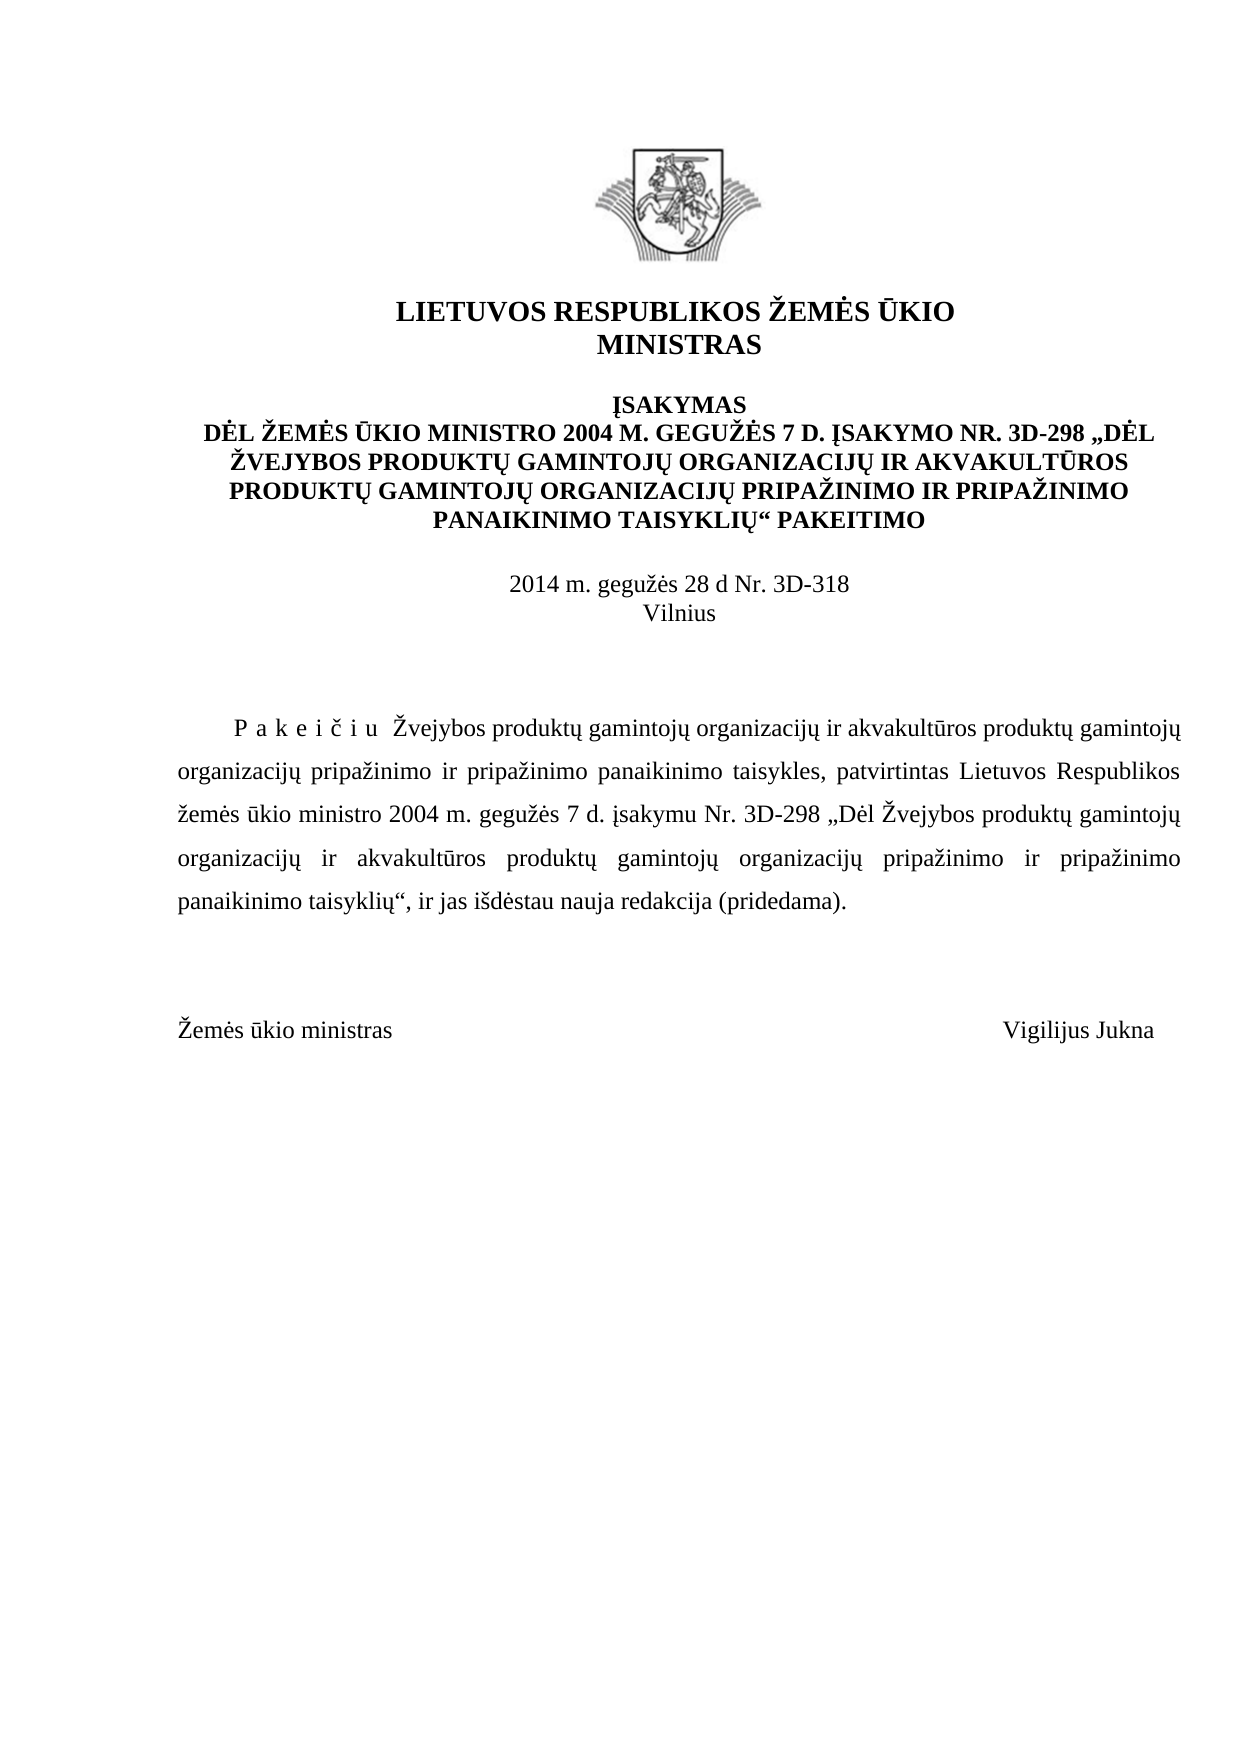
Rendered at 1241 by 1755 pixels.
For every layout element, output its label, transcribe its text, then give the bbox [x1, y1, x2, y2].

text MINISTRAS [177, 327, 1181, 361]
text LIETUVOS RESPUBLIKOS ŽEMĖS ŪKIO [177, 294, 1181, 327]
text Žemės ūkio ministras Vigilijus Jukna [177, 1015, 1181, 1044]
text Vilnius [177, 598, 1181, 627]
text 2014 m. gegužės 28 d Nr. 3D-318 [177, 569, 1181, 598]
text ĮSAKYMAS [177, 390, 1181, 418]
text Pakeičiu Žvejybos produktų gamintojų organizacijų ir akvakultūros produktų gamintojų organizacijų pripažinimo ir pripažinimo panaikinimo taisykles, patvirtintas Lietuvos Respublikos žemės ūkio ministro 2004 m. gegužės 7 d. įsakymu Nr. 3D-298 „Dėl Žvejybos produktų gamintojų organizacijų ir akvakultūros produktų gamintojų organizacijų pripažinimo ir pripažinimo panaikinimo taisyklių“, ir jas išdėstau nauja redakcija (pridedama). [177, 713, 1181, 914]
text Dėl žemės ūkio ministro 2004 m. gegužės 7 d. įsakymo Nr. 3D-298 „DĖL žvejybos produktų gamintojų organizacijų ir akvakultūros produktų gamintojų organizacijų pripažinimo ir pripažinimo panaikinimo taisyklių“ pakeitimo [177, 418, 1181, 533]
